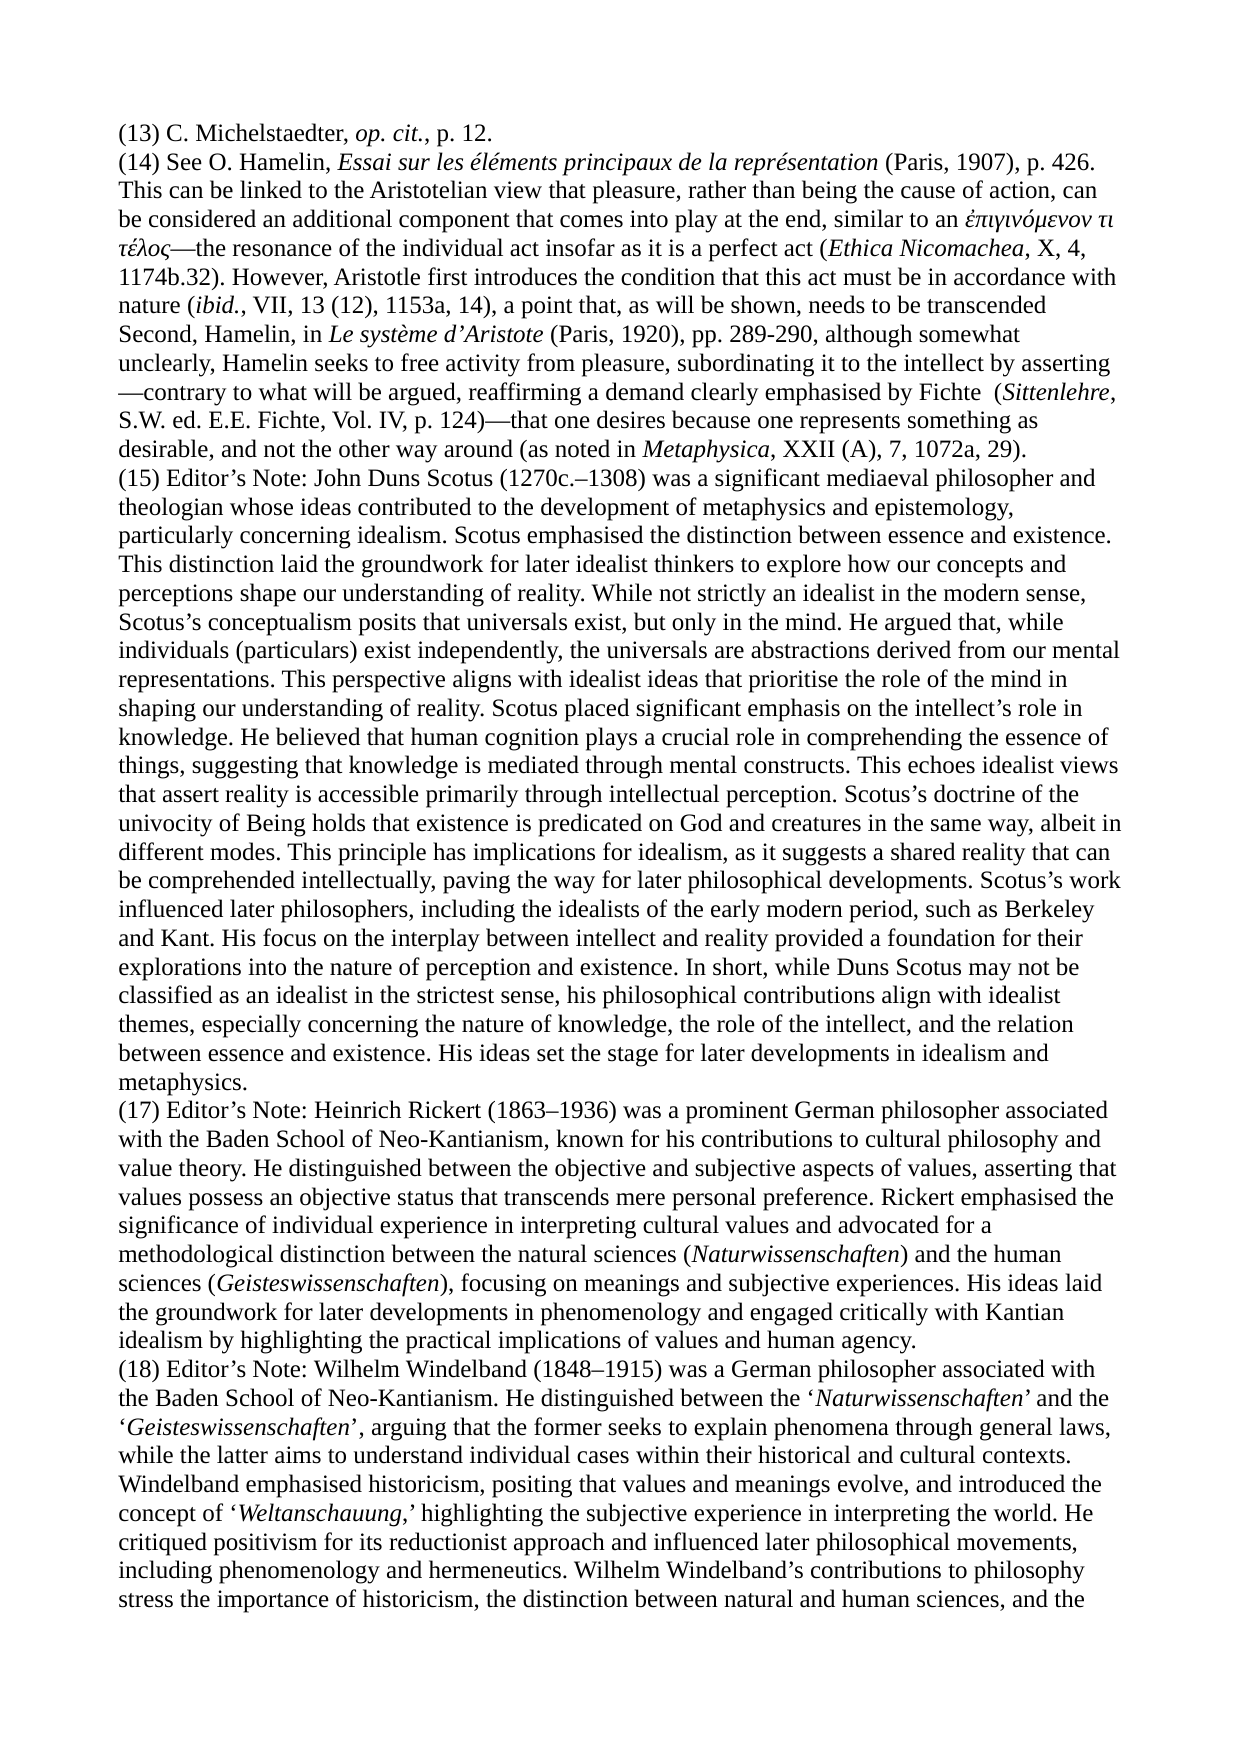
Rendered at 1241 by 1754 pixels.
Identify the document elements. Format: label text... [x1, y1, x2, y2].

text (17) Editor’s Note: Heinrich Rickert (1863–1936) was a prominent German philosopher associated with the Baden School of Neo-Kantianism, known for his contributions to cultural philosophy and value theory. He distinguished between the objective and subjective aspects of values, asserting that values possess an objective status that transcends mere personal preference. Rickert emphasised the significance of individual experience in interpreting cultural values and advocated for a methodological distinction between the natural sciences (Naturwissenschaften) and the human sciences (Geisteswissenschaften), focusing on meanings and subjective experiences. His ideas laid the groundwork for later developments in phenomenology and engaged critically with Kantian idealism by highlighting the practical implications of values and human agency. [118, 1096, 1122, 1354]
text (13) C. Michelstaedter, op. cit., p. 12. [118, 118, 1122, 147]
text This distinction laid the groundwork for later idealist thinkers to explore how our concepts and perceptions shape our understanding of reality. While not strictly an idealist in the modern sense, Scotus’s conceptualism posits that universals exist, but only in the mind. He argued that, while individuals (particulars) exist independently, the universals are abstractions derived from our mental representations. This perspective aligns with idealist ideas that prioritise the role of the mind in shaping our understanding of reality. Scotus placed significant emphasis on the intellect’s role in knowledge. He believed that human cognition plays a crucial role in comprehending the essence of things, suggesting that knowledge is mediated through mental constructs. This echoes idealist views that assert reality is accessible primarily through intellectual perception. Scotus’s doctrine of the univocity of Being holds that existence is predicated on God and creatures in the same way, albeit in different modes. This principle has implications for idealism, as it suggests a shared reality that can be comprehended intellectually, paving the way for later philosophical developments. Scotus’s work influenced later philosophers, including the idealists of the early modern period, such as Berkeley and Kant. His focus on the interplay between intellect and reality provided a foundation for their explorations into the nature of perception and existence. In short, while Duns Scotus may not be classified as an idealist in the strictest sense, his philosophical contributions align with idealist themes, especially concerning the nature of knowledge, the role of the intellect, and the relation between essence and existence. His ideas set the stage for later developments in idealism and metaphysics. [118, 549, 1122, 1096]
text Second, Hamelin, in Le système d’Aristote (Paris, 1920), pp. 289-290, although somewhat unclearly, Hamelin seeks to free activity from pleasure, subordinating it to the intellect by asserting—contrary to what will be argued, reaffirming a demand clearly emphasised by Fichte (Sittenlehre, S.W. ed. E.E. Fichte, Vol. IV, p. 124)—that one desires because one represents something as desirable, and not the other way around (as noted in Metaphysica, XXII (A), 7, 1072a, 29). [118, 319, 1122, 463]
text (18) Editor’s Note: Wilhelm Windelband (1848–1915) was a German philosopher associated with the Baden School of Neo-Kantianism. He distinguished between the ‘Naturwissenschaften’ and the ‘Geisteswissenschaften’, arguing that the former seeks to explain phenomena through general laws, while the latter aims to understand individual cases within their historical and cultural contexts. Windelband emphasised historicism, positing that values and meanings evolve, and introduced the concept of ‘Weltanschauung,’ highlighting the subjective experience in interpreting the world. He critiqued positivism for its reductionist approach and influenced later philosophical movements, including phenomenology and hermeneutics. Wilhelm Windelband’s contributions to philosophy stress the importance of historicism, the distinction between natural and human sciences, and the [118, 1354, 1122, 1613]
text (15) Editor’s Note: John Duns Scotus (1270c.–1308) was a significant mediaeval philosopher and theologian whose ideas contributed to the development of metaphysics and epistemology, particularly concerning idealism. Scotus emphasised the distinction between essence and existence. [118, 463, 1122, 549]
text (14) See O. Hamelin, Essai sur les éléments principaux de la représentation (Paris, 1907), p. 426. This can be linked to the Aristotelian view that pleasure, rather than being the cause of action, can be considered an additional component that comes into play at the end, similar to an ἐπιγινόμενον τι τέλος—the resonance of the individual act insofar as it is a perfect act (Ethica Nicomachea, X, 4, 1174b.32). However, Aristotle first introduces the condition that this act must be in accordance with nature (ibid., VII, 13 (12), 1153a, 14), a point that, as will be shown, needs to be transcended [118, 147, 1122, 319]
